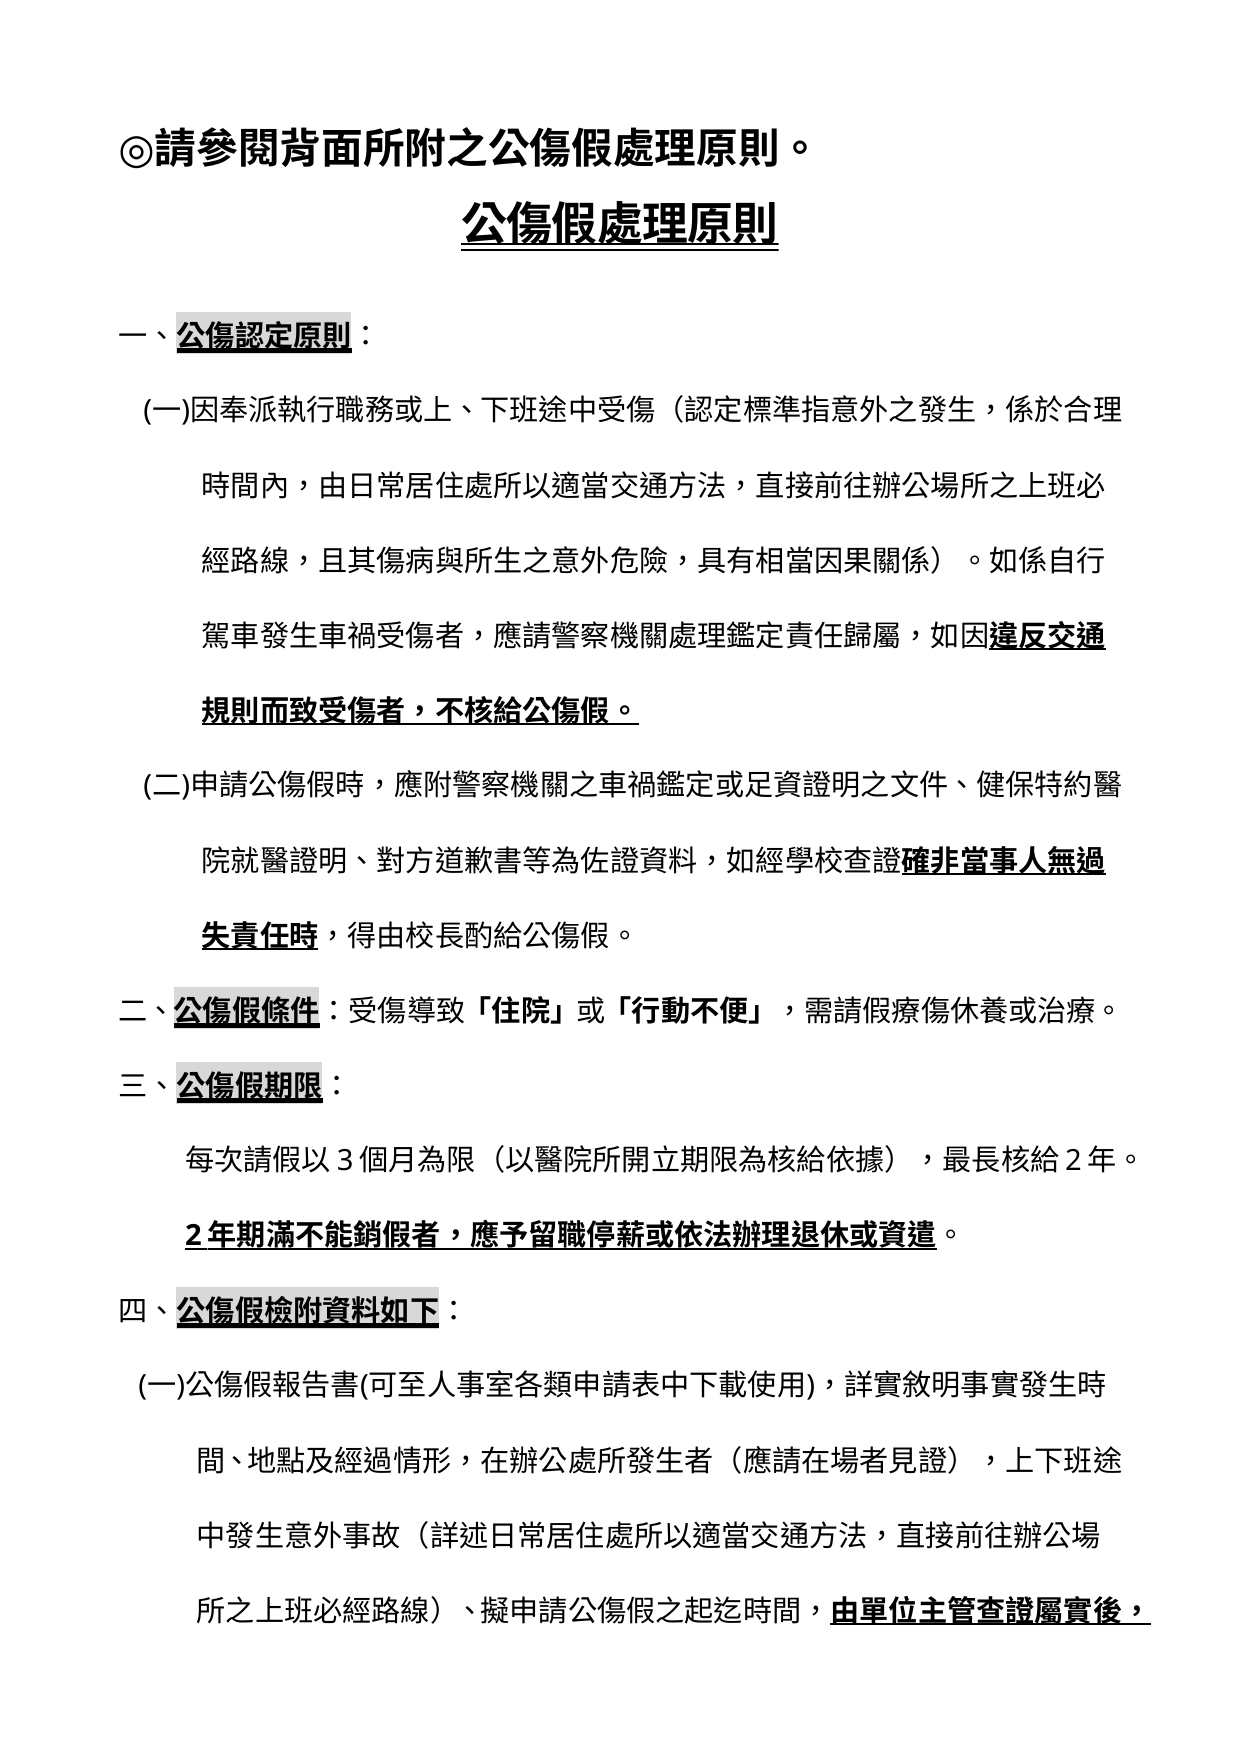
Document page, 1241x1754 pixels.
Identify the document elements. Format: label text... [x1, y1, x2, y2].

text 一、公傷認定原則： [118, 296, 1122, 371]
text 每次請假以3個月為限（以醫院所開立期限為核給依據），最長核給2年。2年期滿不能銷假者，應予留職停薪或依法辦理退休或資遣。 [185, 1121, 1122, 1271]
text (一)公傷假報告書(可至人事室各類申請表中下載使用)，詳實敘明事實發生時間、地點及經過情形，在辦公處所發生者（應請在場者見證），上下班途中發生意外事故（詳述日常居住處所以適當交通方法，直接前往辦公場所之上班必經路線）、擬申請公傷假之起迄時間，由單位主管查證屬實後，逕送人事室轉陳校長核定。 [138, 1346, 1122, 1646]
text 二、公傷假條件：受傷導致「住院」或「行動不便」，需請假療傷休養或治療。 [118, 971, 1122, 1046]
text 四、公傷假檢附資料如下： [118, 1271, 1122, 1346]
text (一)因奉派執行職務或上、下班途中受傷（認定標準指意外之發生，係於合理時間內，由日常居住處所以適當交通方法，直接前往辦公場所之上班必經路線，且其傷病與所生之意外危險，具有相當因果關係）。如係自行駕車發生車禍受傷者，應請警察機關處理鑑定責任歸屬，如因違反交通規則而致受傷者，不核給公傷假。 [143, 371, 1122, 746]
text 公傷假處理原則 [118, 183, 1122, 258]
text 三、公傷假期限： [118, 1046, 1122, 1121]
text ◎請參閱背面所附之公傷假處理原則。 [118, 108, 1122, 183]
text (二)申請公傷假時，應附警察機關之車禍鑑定或足資證明之文件、健保特約醫院就醫證明、對方道歉書等為佐證資料，如經學校查證確非當事人無過失責任時，得由校長酌給公傷假。 [143, 746, 1122, 971]
